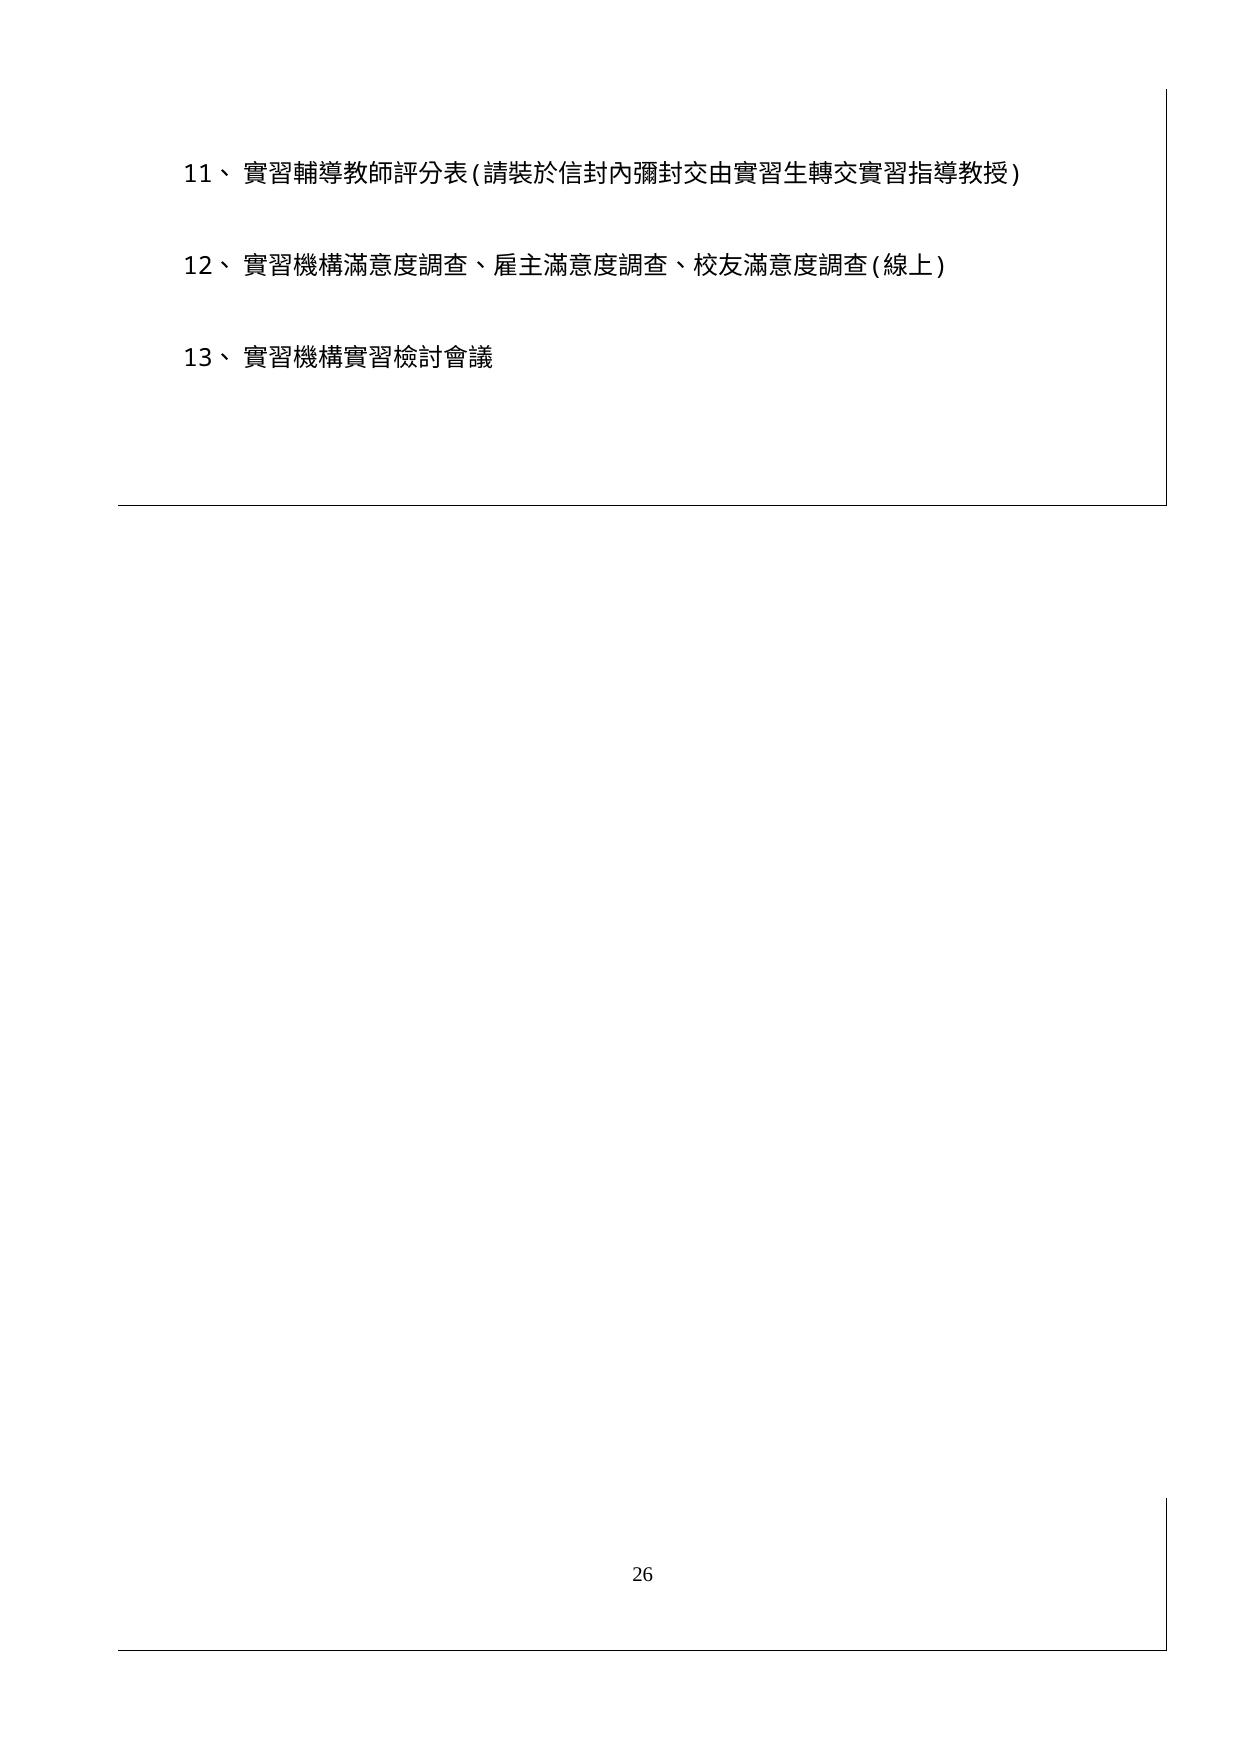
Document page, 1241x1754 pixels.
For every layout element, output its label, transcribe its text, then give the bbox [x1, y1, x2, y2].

list 實習輔導教師評分表(請裝於信封內彌封交由實習生轉交實習指導教授) [118, 89, 1166, 181]
list 實習機構實習檢討會議 [118, 272, 1167, 373]
list 實習機構滿意度調查、雇主滿意度調查、校友滿意度調查(線上) [118, 181, 1167, 272]
